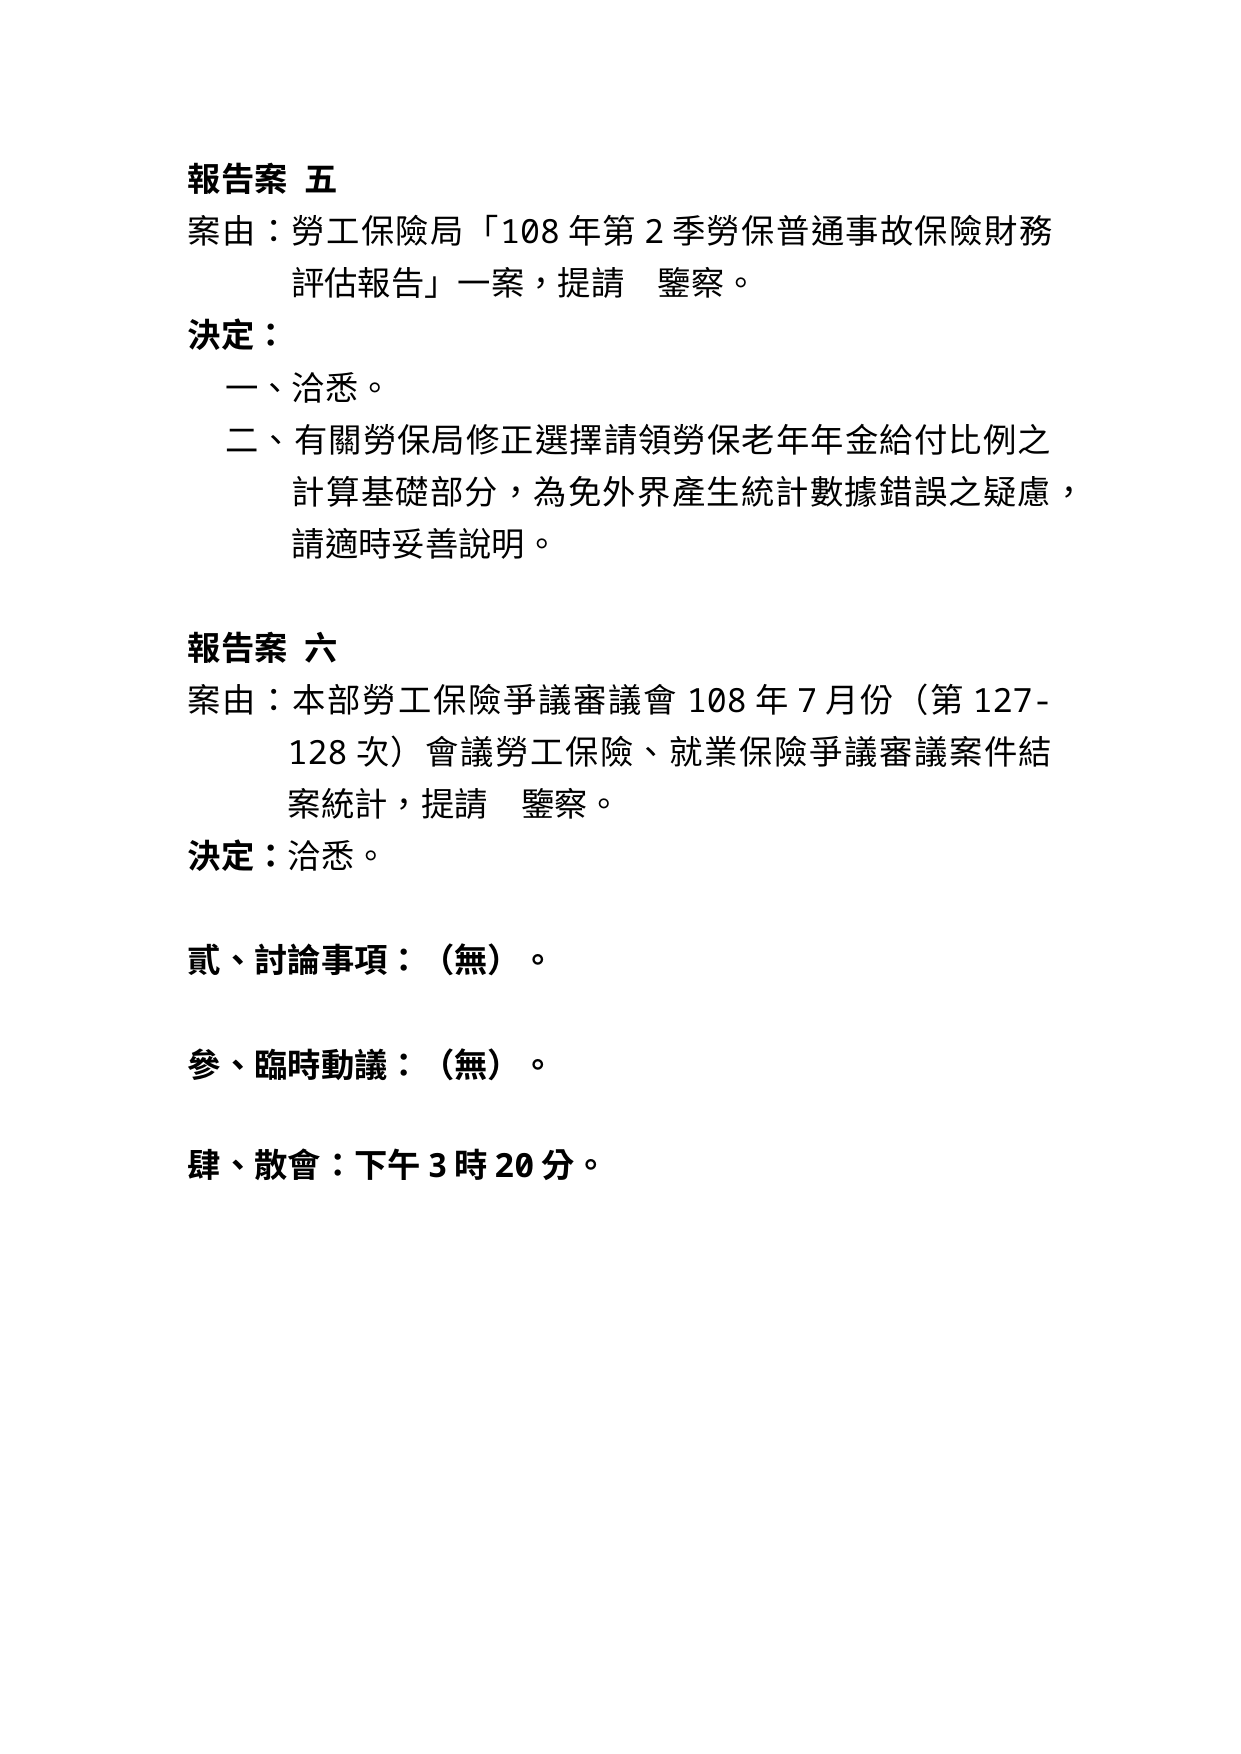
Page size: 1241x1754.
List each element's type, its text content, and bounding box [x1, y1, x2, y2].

text 案由：本部勞工保險爭議審議會108年7月份（第127-128次）會議勞工保險、就業保險爭議審議案件結案統計，提請 鑒察。 [187, 671, 1053, 827]
text 報告案 五 [175, 150, 1053, 202]
text 一、洽悉。 [225, 358, 1053, 410]
text 參、臨時動議：（無）。 [187, 1035, 1053, 1087]
text 案由：勞工保險局「108年第2季勞保普通事故保險財務評估報告」一案，提請 鑒察。 [187, 202, 1053, 306]
text 肆、散會：下午3時20分。 [187, 1139, 1053, 1187]
text 貳、討論事項：（無）。 [187, 931, 1053, 983]
text 報告案 六 [175, 619, 1053, 671]
text 二、有關勞保局修正選擇請領勞保老年年金給付比例之計算基礎部分，為免外界產生統計數據錯誤之疑慮，請適時妥善說明。 [225, 410, 1053, 567]
text 決定：洽悉。 [187, 827, 1053, 879]
text 決定： [175, 306, 1053, 358]
